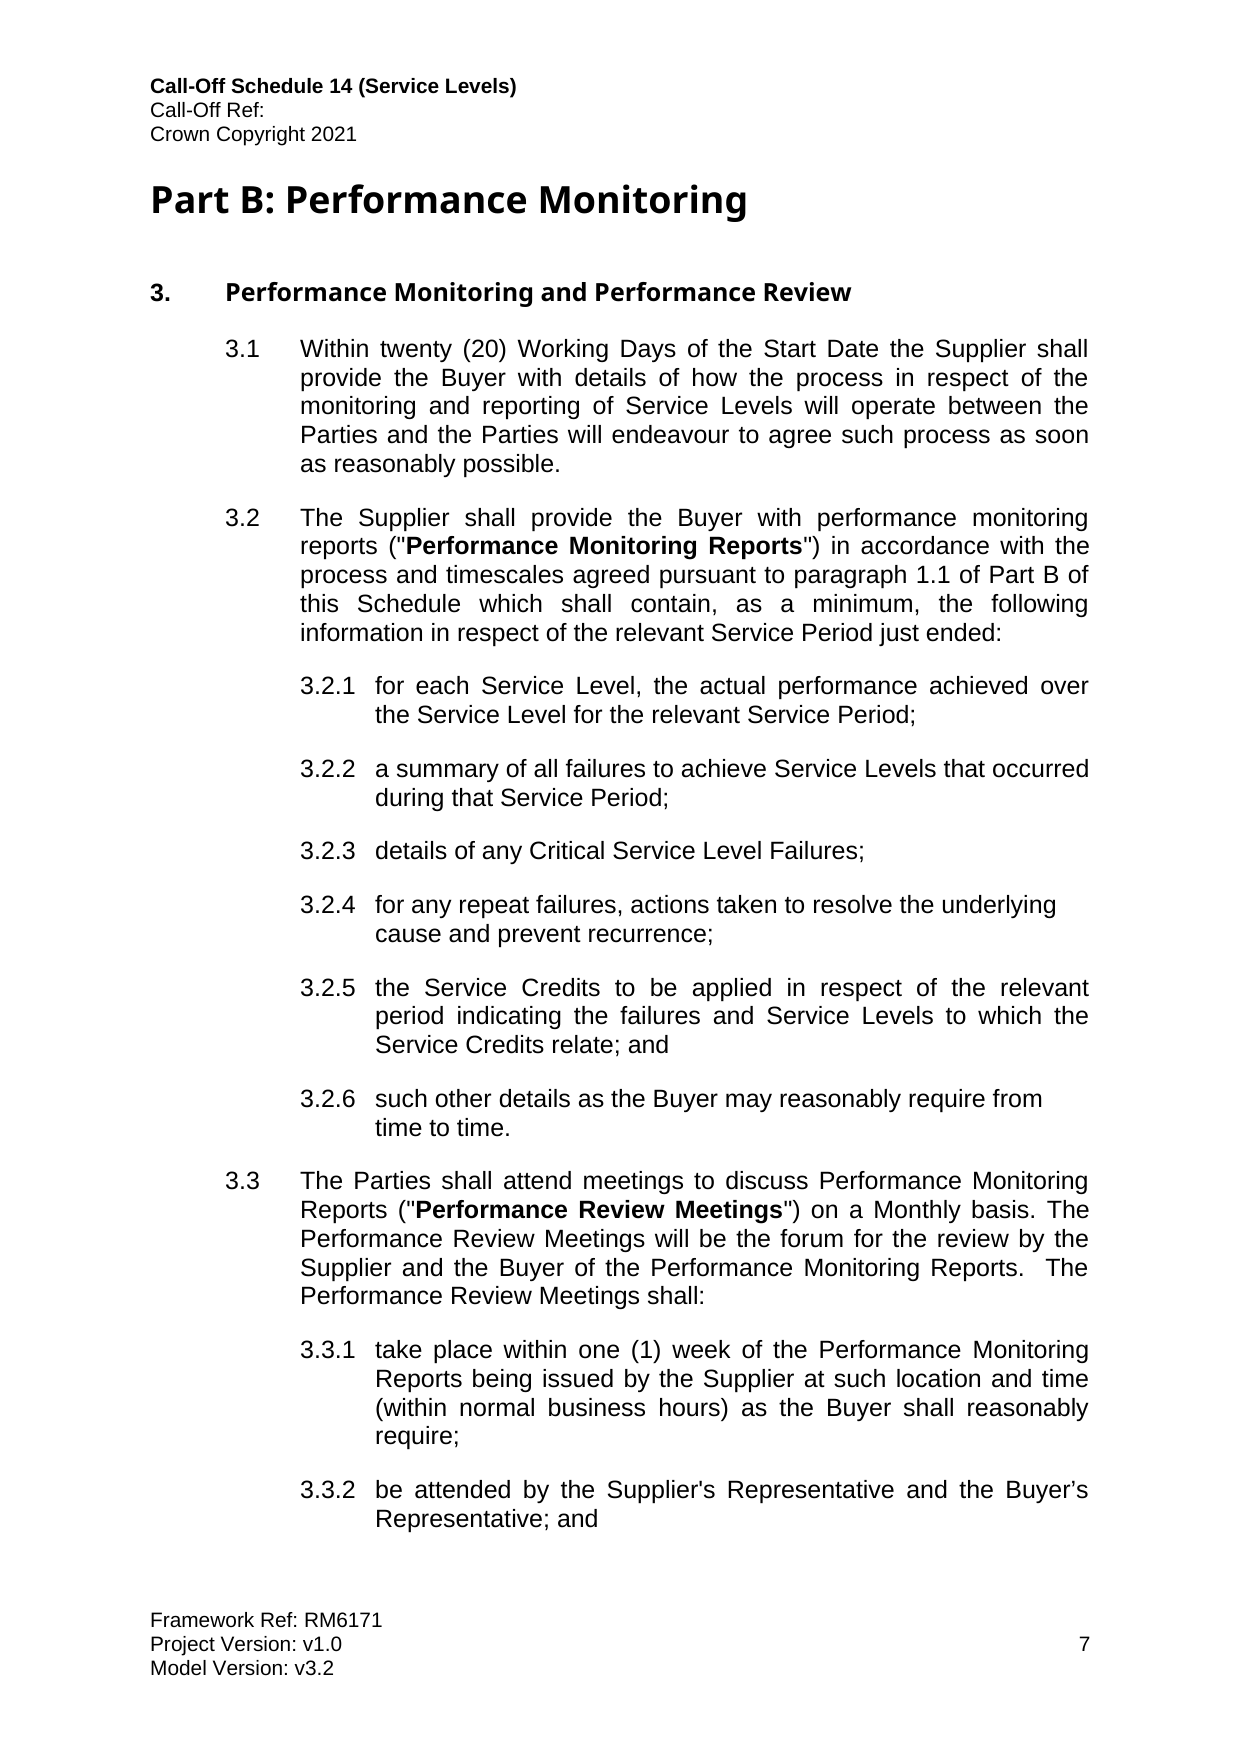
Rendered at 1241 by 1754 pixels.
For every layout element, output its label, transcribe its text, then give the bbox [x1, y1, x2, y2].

list Performance Monitoring and Performance Review [150, 275, 1090, 309]
list a summary of all failures to achieve Service Levels that occurred during that Service Period; [300, 754, 1090, 811]
list details of any Critical Service Level Failures; [300, 836, 1090, 865]
list The Parties shall attend meetings to discuss Performance Monitoring Reports ("Performance Review Meetings") on a Monthly basis. The Performance Review Meetings will be the forum for the review by the Supplier and the Buyer of the Performance Monitoring Reports. The Performance Review Meetings shall: [225, 1166, 1090, 1310]
list The Supplier shall provide the Buyer with performance monitoring reports ("Performance Monitoring Reports") in accordance with the process and timescales agreed pursuant to paragraph 1.1 of Part B of this Schedule which shall contain, as a minimum, the following information in respect of the relevant Service Period just ended: [225, 503, 1090, 646]
list for each Service Level, the actual performance achieved over the Service Level for the relevant Service Period; [300, 671, 1090, 729]
list for any repeat failures, actions taken to resolve the underlying cause and prevent recurrence; [300, 890, 1090, 948]
text Part B: Performance Monitoring [150, 174, 1090, 225]
list Within twenty (20) Working Days of the Start Date the Supplier shall provide the Buyer with details of how the process in respect of the monitoring and reporting of Service Levels will operate between the Parties and the Parties will endeavour to agree such process as soon as reasonably possible. [225, 334, 1090, 478]
list take place within one (1) week of the Performance Monitoring Reports being issued by the Supplier at such location and time (within normal business hours) as the Buyer shall reasonably require; [300, 1335, 1090, 1450]
list the Service Credits to be applied in respect of the relevant period indicating the failures and Service Levels to which the Service Credits relate; and [300, 973, 1090, 1059]
list such other details as the Buyer may reasonably require from time to time. [300, 1084, 1090, 1141]
list be attended by the Supplier's Representative and the Buyer’s Representative; and [300, 1475, 1090, 1533]
